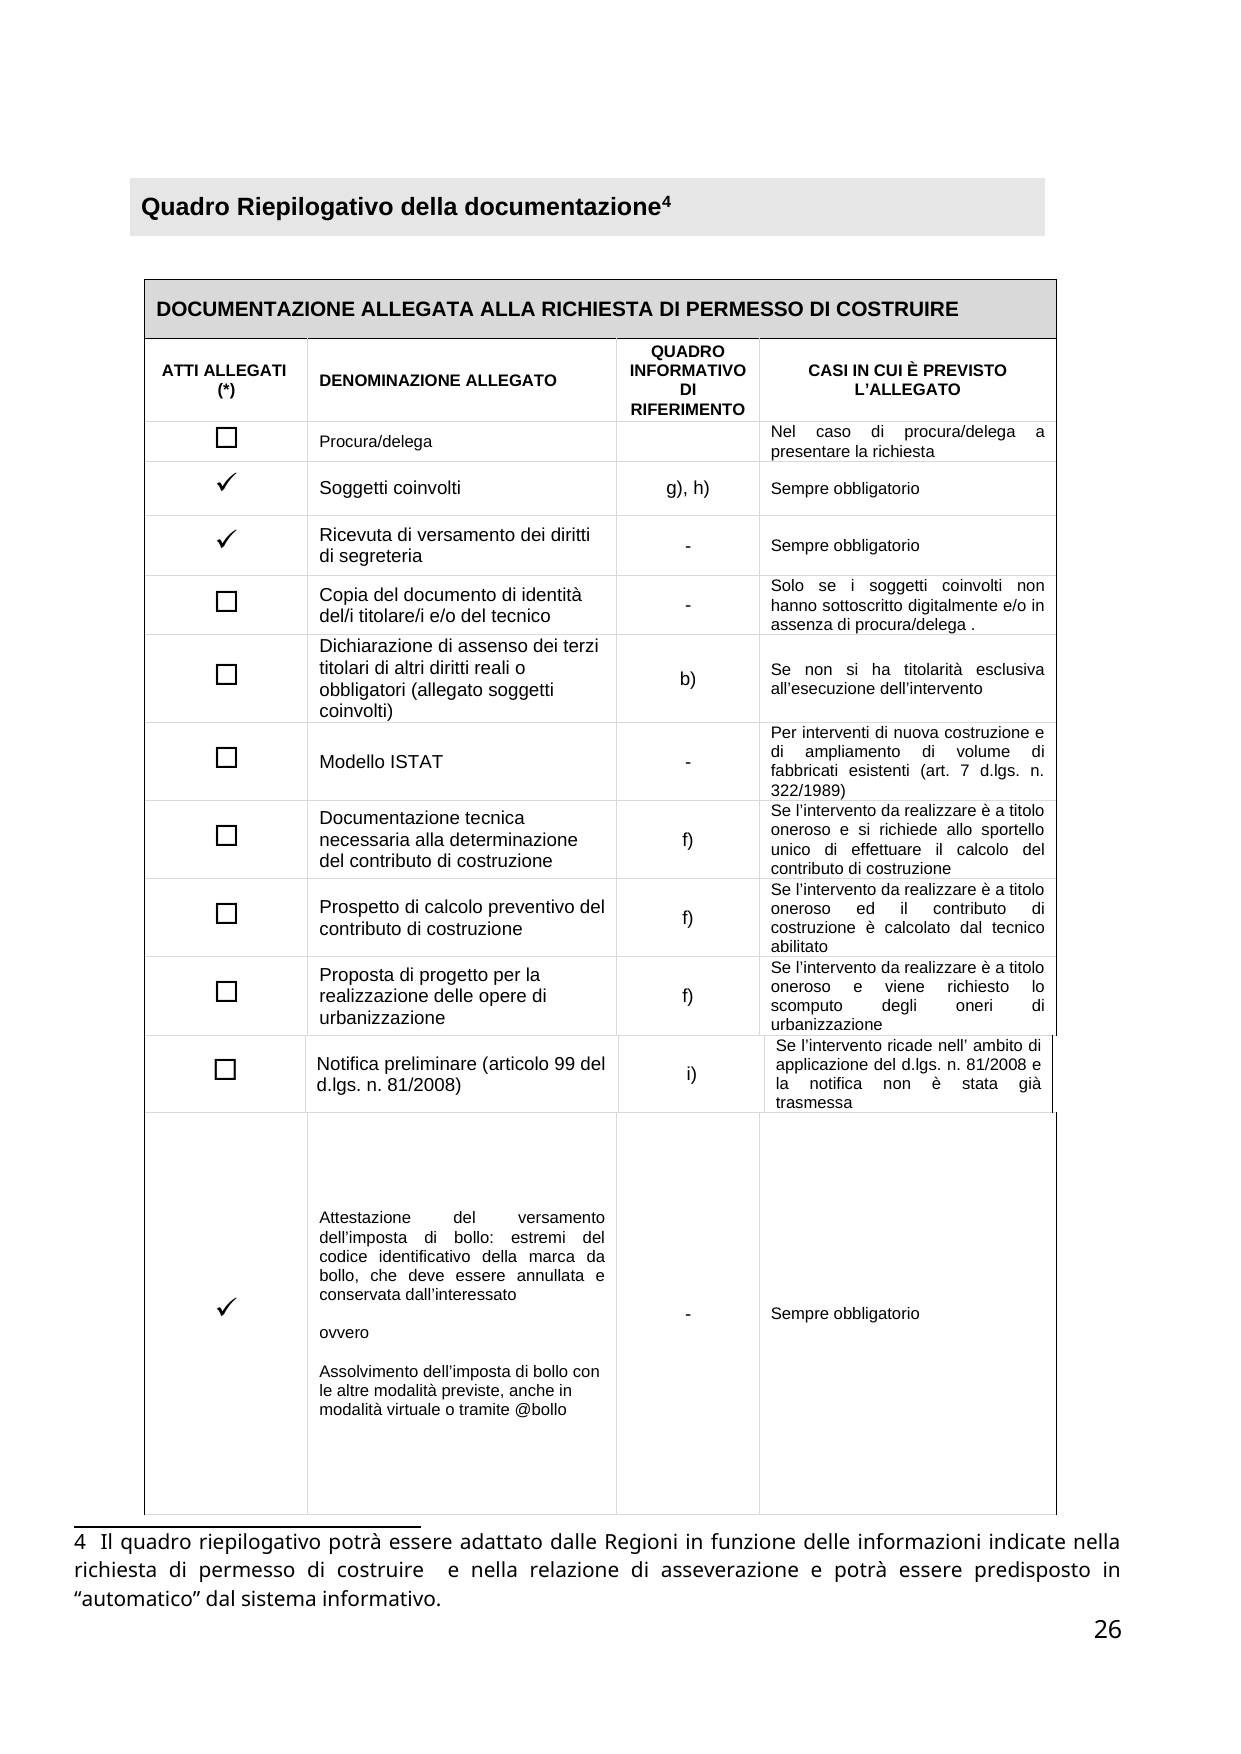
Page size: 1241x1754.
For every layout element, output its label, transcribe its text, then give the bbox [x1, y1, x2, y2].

table_cell Attestazione del versamento dell’imposta di bollo: estremi del codice identificativo della marca da bollo, che deve essere annullata e conservata dall’interessato ovvero Assolvimento dell’imposta di bollo con le altre modalità previste, anche in modalità virtuale o tramite @bollo [308, 1113, 616, 1514]
table_cell [137, 515, 144, 575]
table_cell  [145, 462, 307, 514]
table_cell Documentazione tecnica necessaria alla determinazione del contributo di costruzione [308, 801, 616, 878]
table_cell g), h) [617, 462, 759, 514]
table_cell Sempre obbligatorio [760, 516, 1056, 575]
table_cell - [617, 723, 759, 800]
table_cell  [145, 957, 307, 1034]
table_cell  [145, 516, 307, 575]
table_cell ATTI ALLEGATI (*) [145, 339, 307, 421]
table_cell  [145, 879, 307, 956]
table_cell - [617, 516, 759, 575]
table_cell Se l’intervento da realizzare è a titolo oneroso e si richiede allo sportello unico di effettuare il calcolo del contributo di costruzione [760, 801, 1056, 878]
table_cell Dichiarazione di assenso dei terzi titolari di altri diritti reali o obbligatori (allegato soggetti coinvolti) [308, 635, 616, 722]
table_cell Prospetto di calcolo preventivo del contributo di costruzione [308, 879, 616, 956]
table_cell Ricevuta di versamento dei diritti di segreteria [308, 516, 616, 575]
table_cell Se non si ha titolarità esclusiva all’esecuzione dell’intervento [760, 635, 1056, 722]
table_cell Copia del documento di identità del/i titolare/i e/o del tecnico [308, 576, 616, 634]
table_cell Sempre obbligatorio [760, 462, 1056, 514]
table_header Quadro Riepilogativo della documentazione [130, 178, 1045, 236]
table_cell - [617, 576, 759, 634]
table_cell [137, 800, 144, 878]
table_cell [137, 421, 144, 461]
table_cell Per interventi di nuova costruzione e di ampliamento di volume di fabbricati esistenti (art. 7 d.lgs. n. 322/1989) [760, 723, 1056, 800]
table_cell - [617, 1113, 759, 1514]
table_cell Se l’intervento ricade nell’ ambito di applicazione del d.lgs. n. 81/2008 e la notifica non è stata già trasmessa [765, 1036, 1052, 1112]
table_cell  [145, 1113, 307, 1514]
table_cell [137, 338, 144, 421]
table_cell QUADRO INFORMATIVO DI RIFERIMENTO [617, 339, 759, 421]
table_cell i) [619, 1036, 764, 1112]
table_cell [137, 575, 144, 634]
table_cell [137, 461, 144, 514]
table_cell Se l’intervento da realizzare è a titolo oneroso ed il contributo di costruzione è calcolato dal tecnico abilitato [760, 879, 1056, 956]
table_cell Se l’intervento da realizzare è a titolo oneroso e viene richiesto lo scomputo degli oneri di urbanizzazione [760, 957, 1056, 1034]
table_cell Proposta di progetto per la realizzazione delle opere di urbanizzazione [308, 957, 616, 1034]
table_cell Nel caso di procura/delega a presentare la richiesta [760, 422, 1056, 461]
table_cell [617, 422, 759, 461]
table_cell f) [617, 957, 759, 1034]
table_cell  [145, 422, 307, 461]
table_cell CASI IN CUI È PREVISTO L’ALLEGATO [760, 339, 1056, 421]
table_cell [137, 634, 144, 722]
table_cell Sempre obbligatorio [760, 1113, 1056, 1514]
table_cell f) [617, 801, 759, 878]
table_cell Solo se i soggetti coinvolti non hanno sottoscritto digitalmente e/o in assenza di procura/delega . [760, 576, 1056, 634]
table_cell  [145, 801, 307, 878]
table_cell [137, 1112, 144, 1514]
table_cell Procura/delega [308, 422, 616, 461]
table_cell [137, 956, 144, 1034]
table_header [137, 279, 144, 338]
table_cell b) [617, 635, 759, 722]
table_cell  [145, 1036, 305, 1112]
table_cell f) [617, 879, 759, 956]
table_cell Soggetti coinvolti [308, 462, 616, 514]
table_cell Notifica preliminare (articolo 99 del d.lgs. n. 81/2008) [306, 1036, 618, 1112]
table_cell  [145, 723, 307, 800]
table_cell Modello ISTAT [308, 723, 616, 800]
table_cell  [145, 576, 307, 634]
table_cell [137, 722, 144, 800]
table_cell [137, 1035, 144, 1112]
table_cell DENOMINAZIONE ALLEGATO [308, 339, 616, 421]
table_header DOCUMENTAZIONE ALLEGATA ALLA RICHIESTA DI PERMESSO DI COSTRUIRE [145, 280, 1056, 338]
table_cell  [145, 635, 307, 722]
table_cell [137, 878, 144, 956]
